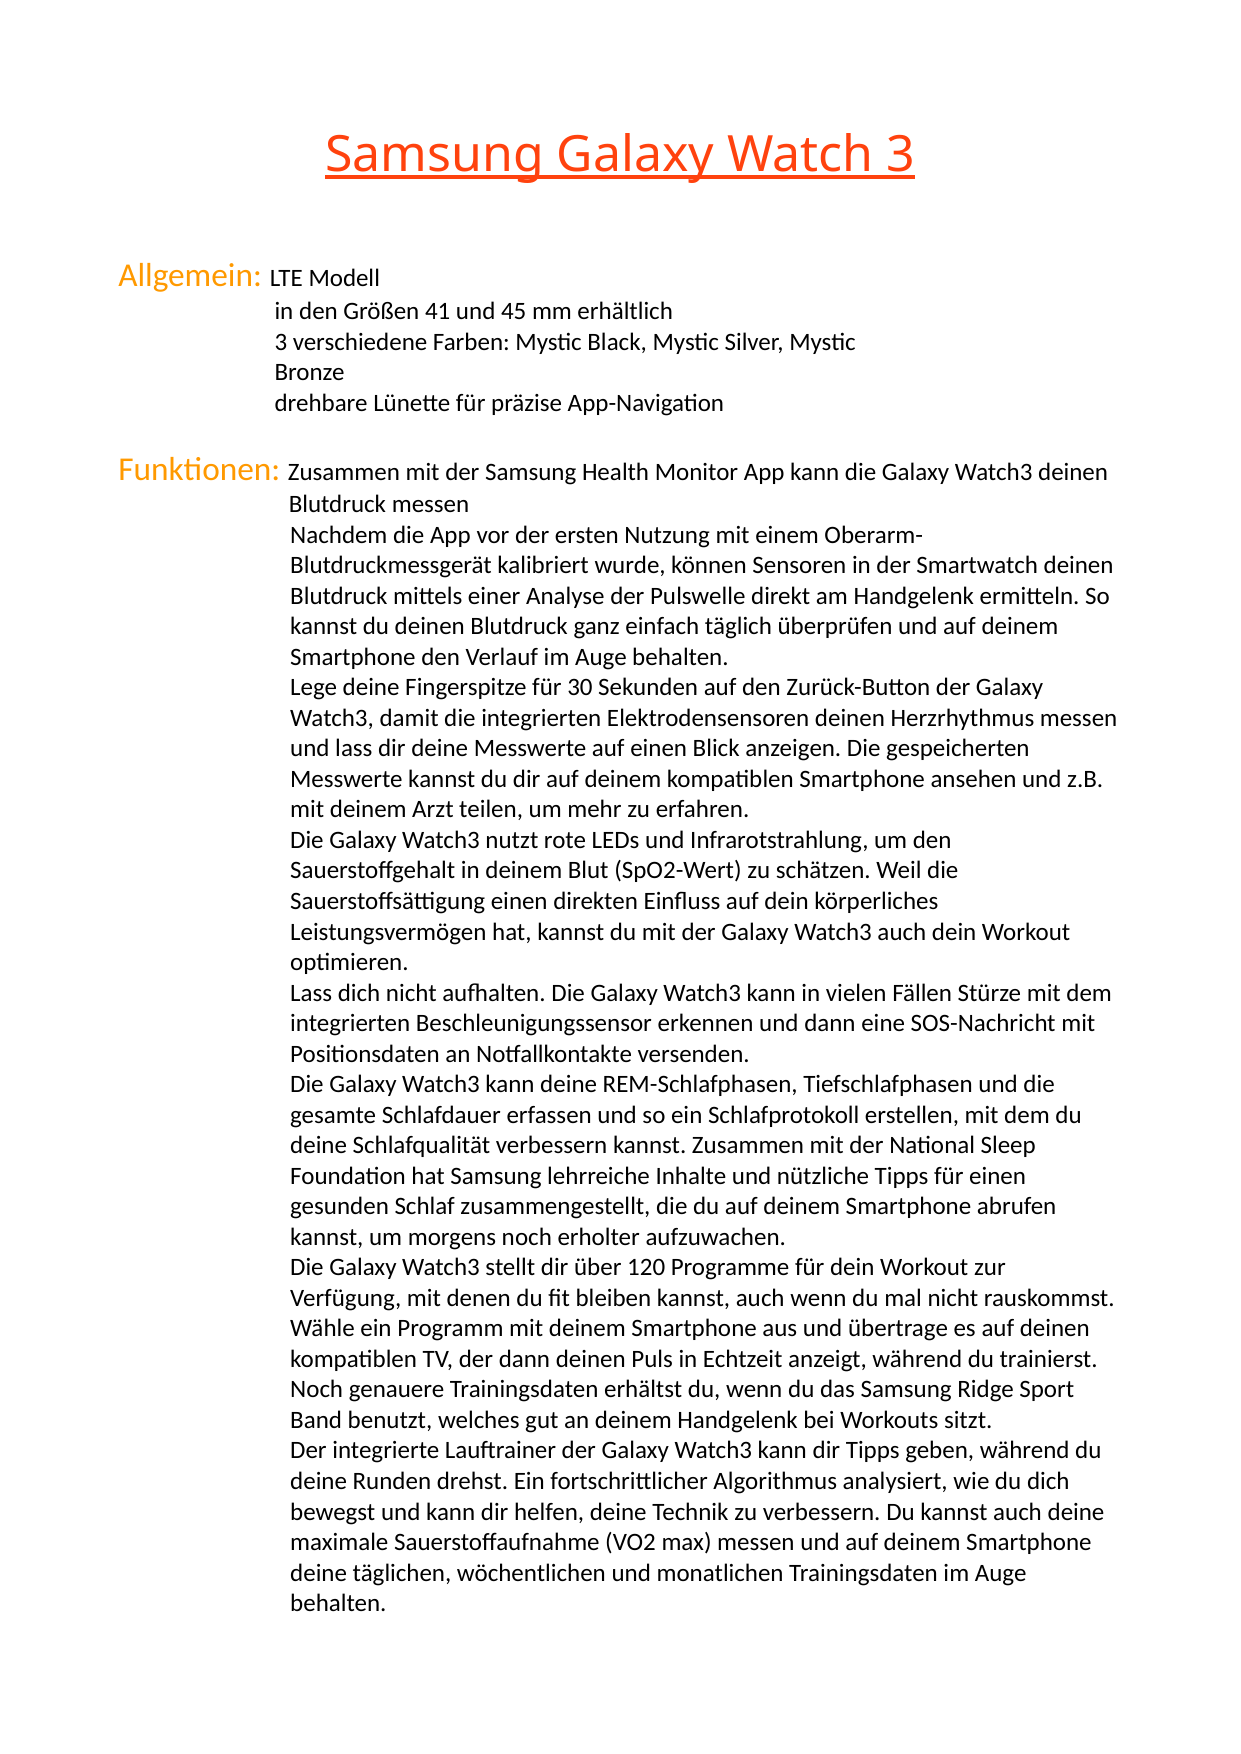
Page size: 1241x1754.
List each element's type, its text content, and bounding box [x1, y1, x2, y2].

text Nachdem die App vor der ersten Nutzung mit einem Oberarm- Blutdruckmessgerät kalibriert wurde, können Sensoren in der Smartwatch deinen Blutdruck mittels einer Analyse der Pulswelle direkt am Handgelenk ermitteln. So kannst du deinen Blutdruck ganz einfach täglich überprüfen und auf deinem Smartphone den Verlauf im Auge behalten. [118, 519, 1122, 672]
text Bronze [118, 356, 1122, 387]
text Die Galaxy Watch3 nutzt rote LEDs und Infrarotstrahlung, um den Sauerstoffgehalt in deinem Blut (SpO2-Wert) zu schätzen. Weil die Sauerstoffsättigung einen direkten Einfluss auf dein körperliches Leistungsvermögen hat, kannst du mit der Galaxy Watch3 auch dein Workout optimieren. [118, 824, 1122, 977]
text Lege deine Fingerspitze für 30 Sekunden auf den Zurück-Button der Galaxy Watch3, damit die integrierten Elektrodensensoren deinen Herzrhythmus messen und lass dir deine Messwerte auf einen Blick anzeigen. Die gespeicherten Messwerte kannst du dir auf deinem kompatiblen Smartphone ansehen und z.B. mit deinem Arzt teilen, um mehr zu erfahren. [118, 672, 1122, 824]
text drehbare Lünette für präzise App-Navigation [118, 387, 1122, 417]
text Lass dich nicht aufhalten. Die Galaxy Watch3 kann in vielen Fällen Stürze mit dem integrierten Beschleunigungssensor erkennen und dann eine SOS-Nachricht mit Positionsdaten an Notfallkontakte versenden. [118, 977, 1122, 1068]
text Die Galaxy Watch3 kann deine REM-Schlafphasen, Tiefschlafphasen und die gesamte Schlafdauer erfassen und so ein Schlafprotokoll erstellen, mit dem du deine Schlafqualität verbessern kannst. Zusammen mit der National Sleep Foundation hat Samsung lehrreiche Inhalte und nützliche Tipps für einen gesunden Schlaf zusammengestellt, die du auf deinem Smartphone abrufen kannst, um morgens noch erholter aufzuwachen. [118, 1068, 1122, 1251]
text in den Größen 41 und 45 mm erhältlich [118, 295, 1122, 326]
text Die Galaxy Watch3 stellt dir über 120 Programme für dein Workout zur Verfügung, mit denen du fit bleiben kannst, auch wenn du mal nicht rauskommst. Wähle ein Programm mit deinem Smartphone aus und übertrage es auf deinen kompatiblen TV, der dann deinen Puls in Echtzeit anzeigt, während du trainierst. Noch genauere Trainingsdaten erhältst du, wenn du das Samsung Ridge Sport Band benutzt, welches gut an deinem Handgelenk bei Workouts sitzt. [118, 1251, 1122, 1434]
text 3 verschiedene Farben: Mystic Black, Mystic Silver, Mystic [118, 326, 1122, 356]
text Der integrierte Lauftrainer der Galaxy Watch3 kann dir Tipps geben, während du deine Runden drehst. Ein fortschrittlicher Algorithmus analysiert, wie du dich bewegst und kann dir helfen, deine Technik zu verbessern. Du kannst auch deine maximale Sauerstoffaufnahme (VO2 max) messen und auf deinem Smartphone deine täglichen, wöchentlichen und monatlichen Trainingsdaten im Auge behalten. [118, 1434, 1122, 1618]
text Samsung Galaxy Watch 3 [118, 118, 1122, 186]
text Allgemein: LTE Modell [118, 254, 1122, 295]
text Funktionen: Zusammen mit der Samsung Health Monitor App kann die Galaxy Watch3 deinen Blutdruck messen [118, 448, 1122, 519]
